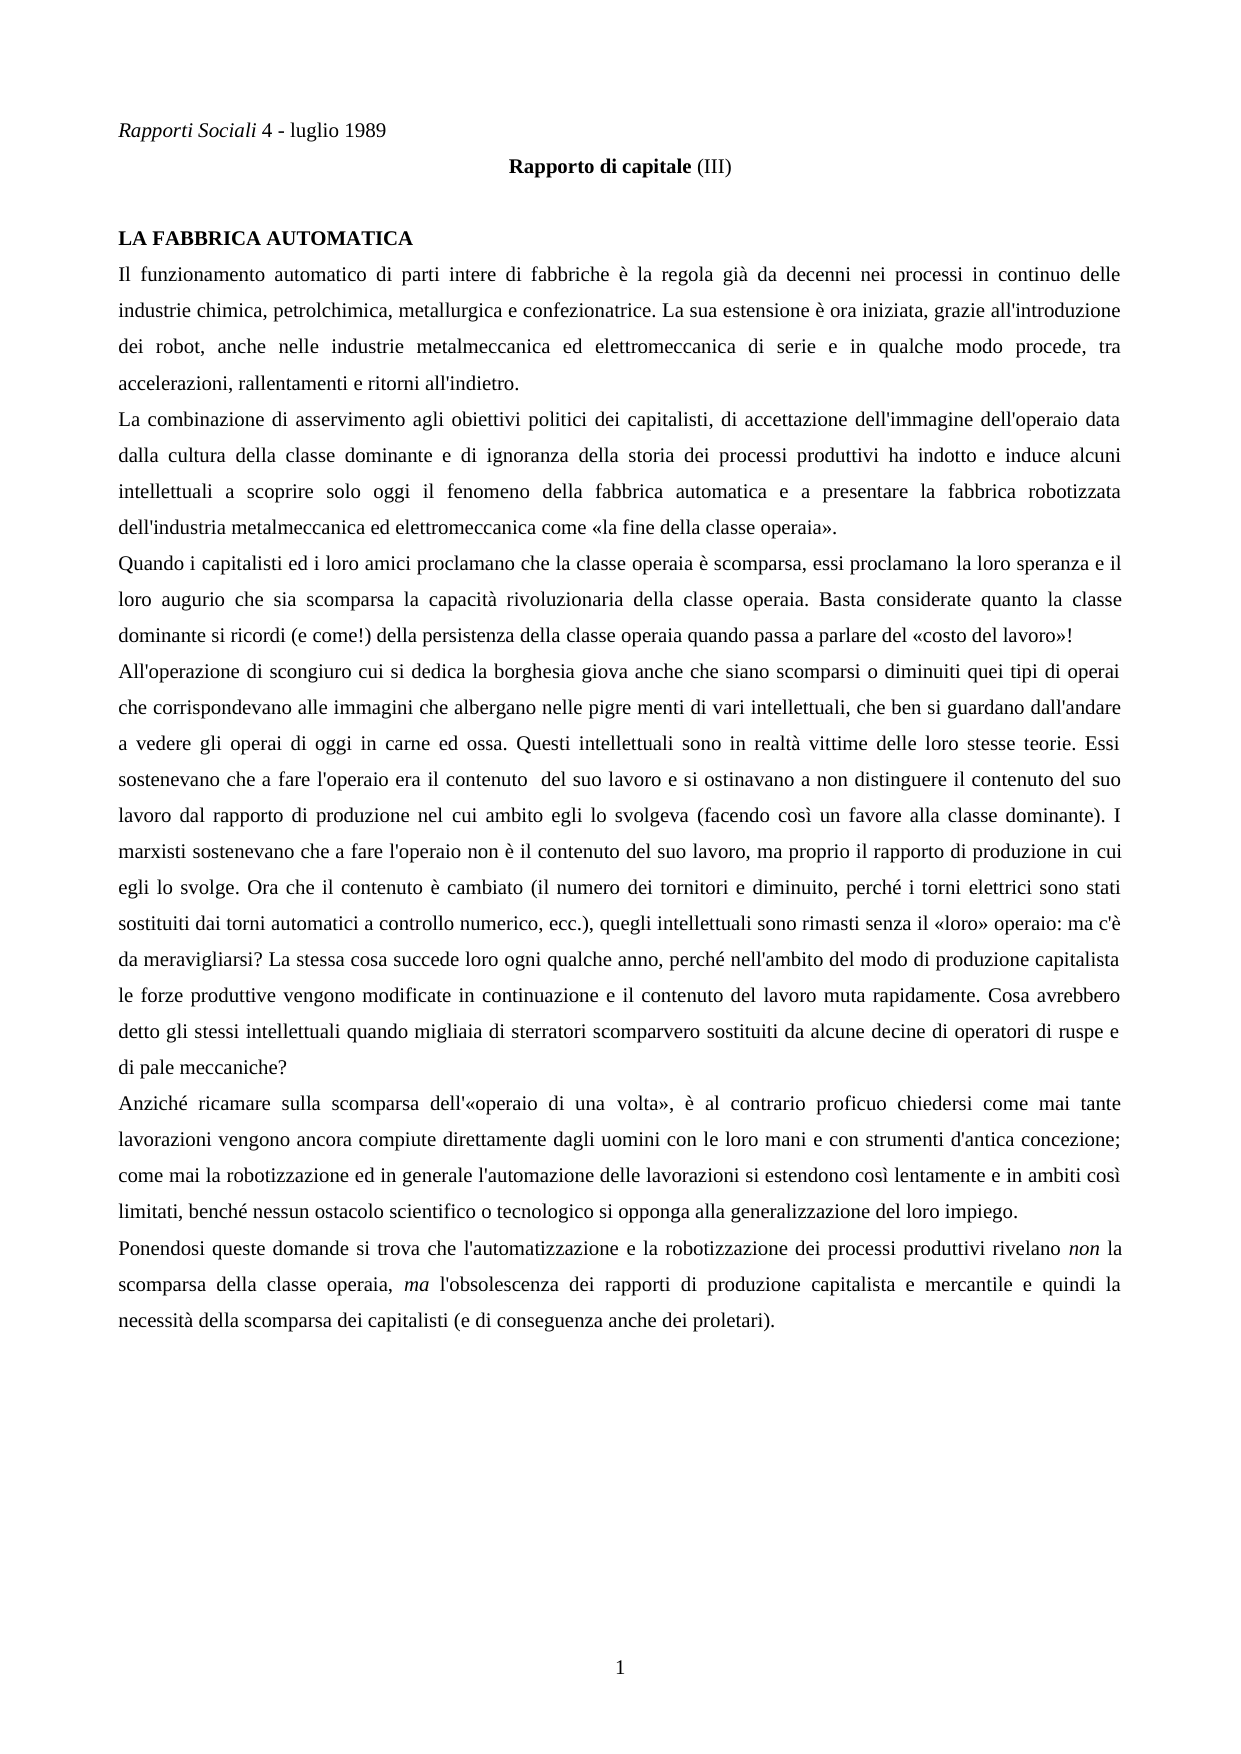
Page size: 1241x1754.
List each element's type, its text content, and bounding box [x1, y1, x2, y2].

text Quando i capitalisti ed i loro amici proclamano che la classe operaia è scomparsa, essi proclamano la loro speranza e il loro augurio che sia scomparsa la capacità rivoluzionaria della classe operaia. Basta considerate quanto la classe dominante si ricordi (e come!) della persistenza della classe operaia quando passa a parlare del «costo del lavoro»! [118, 551, 1122, 647]
text Ponendosi queste domande si trova che l'automatizzazione e la robotizzazione dei processi produttivi rivelano non la scomparsa della classe operaia, ma l'obsolescenza dei rapporti di produzione capitalista e mercantile e quindi la necessità della scomparsa dei capitalisti (e di conseguenza anche dei proletari). [118, 1235, 1122, 1332]
text All'operazione di scongiuro cui si dedica la borghesia giova anche che siano scomparsi o diminuiti quei tipi di operai che corrispondevano alle immagini che albergano nelle pigre menti di vari intellettuali, che ben si guardano dall'andare a vedere gli operai di oggi in carne ed ossa. Questi intellettuali sono in realtà vittime delle loro stesse teorie. Essi sostenevano che a fare l'operaio era il contenuto del suo lavoro e si ostinavano a non distinguere il contenuto del suo lavoro dal rapporto di produzione nel cui ambito egli lo svolgeva (facendo così un favore alla classe dominante). I marxisti sostenevano che a fare l'operaio non è il contenuto del suo lavoro, ma proprio il rapporto di produzione in cui egli lo svolge. Ora che il contenuto è cambiato (il numero dei tornitori e diminuito, perché i torni elettrici sono stati sostituiti dai torni automatici a controllo numerico, ecc.), quegli intellettuali sono rimasti senza il «loro» operaio: ma c'è da meravigliarsi? La stessa cosa succede loro ogni qualche anno, perché nell'ambito del modo di produzione capitalista le forze produttive vengono modificate in continuazione e il contenuto del lavoro muta rapidamente. Cosa avrebbero detto gli stessi intellettuali quando migliaia di sterratori scomparvero sostituiti da alcune decine di operatori di ruspe e di pale meccaniche? [118, 659, 1122, 1079]
text Il funzionamento automatico di parti intere di fabbriche è la regola già da decenni nei processi in continuo delle industrie chimica, petrolchimica, metallurgica e confezionatrice. La sua estensione è ora iniziata, grazie all'introduzione dei robot, anche nelle industrie metalmeccanica ed elettromeccanica di serie e in qualche modo procede, tra accelerazioni, rallentamenti e ritorni all'indietro. [118, 262, 1122, 394]
text LA FABBRICA AUTOMATICA [118, 226, 1122, 250]
text Rapporto di capitale (III) [118, 154, 1122, 178]
text Anziché ricamare sulla scomparsa dell'«operaio di una volta», è al contrario proficuo chiedersi come mai tante lavorazioni vengono ancora compiute direttamente dagli uomini con le loro mani e con strumenti d'antica concezione; come mai la robotizzazione ed in generale l'automazione delle lavorazioni si estendono così lentamente e in ambiti così limitati, benché nessun ostacolo scientifico o tecnologico si opponga alla generalizzazione del loro impiego. [118, 1091, 1122, 1223]
text La combinazione di asservimento agli obiettivi politici dei capitalisti, di accettazione dell'immagine dell'operaio data dalla cultura della classe dominante e di ignoranza della storia dei processi produttivi ha indotto e induce alcuni intellettuali a scoprire solo oggi il fenomeno della fabbrica automatica e a presentare la fabbrica robotizzata dell'industria metalmeccanica ed elettromeccanica come «la fine della classe operaia». [118, 406, 1122, 539]
text Rapporti Sociali 4 - luglio 1989 [118, 118, 1122, 142]
